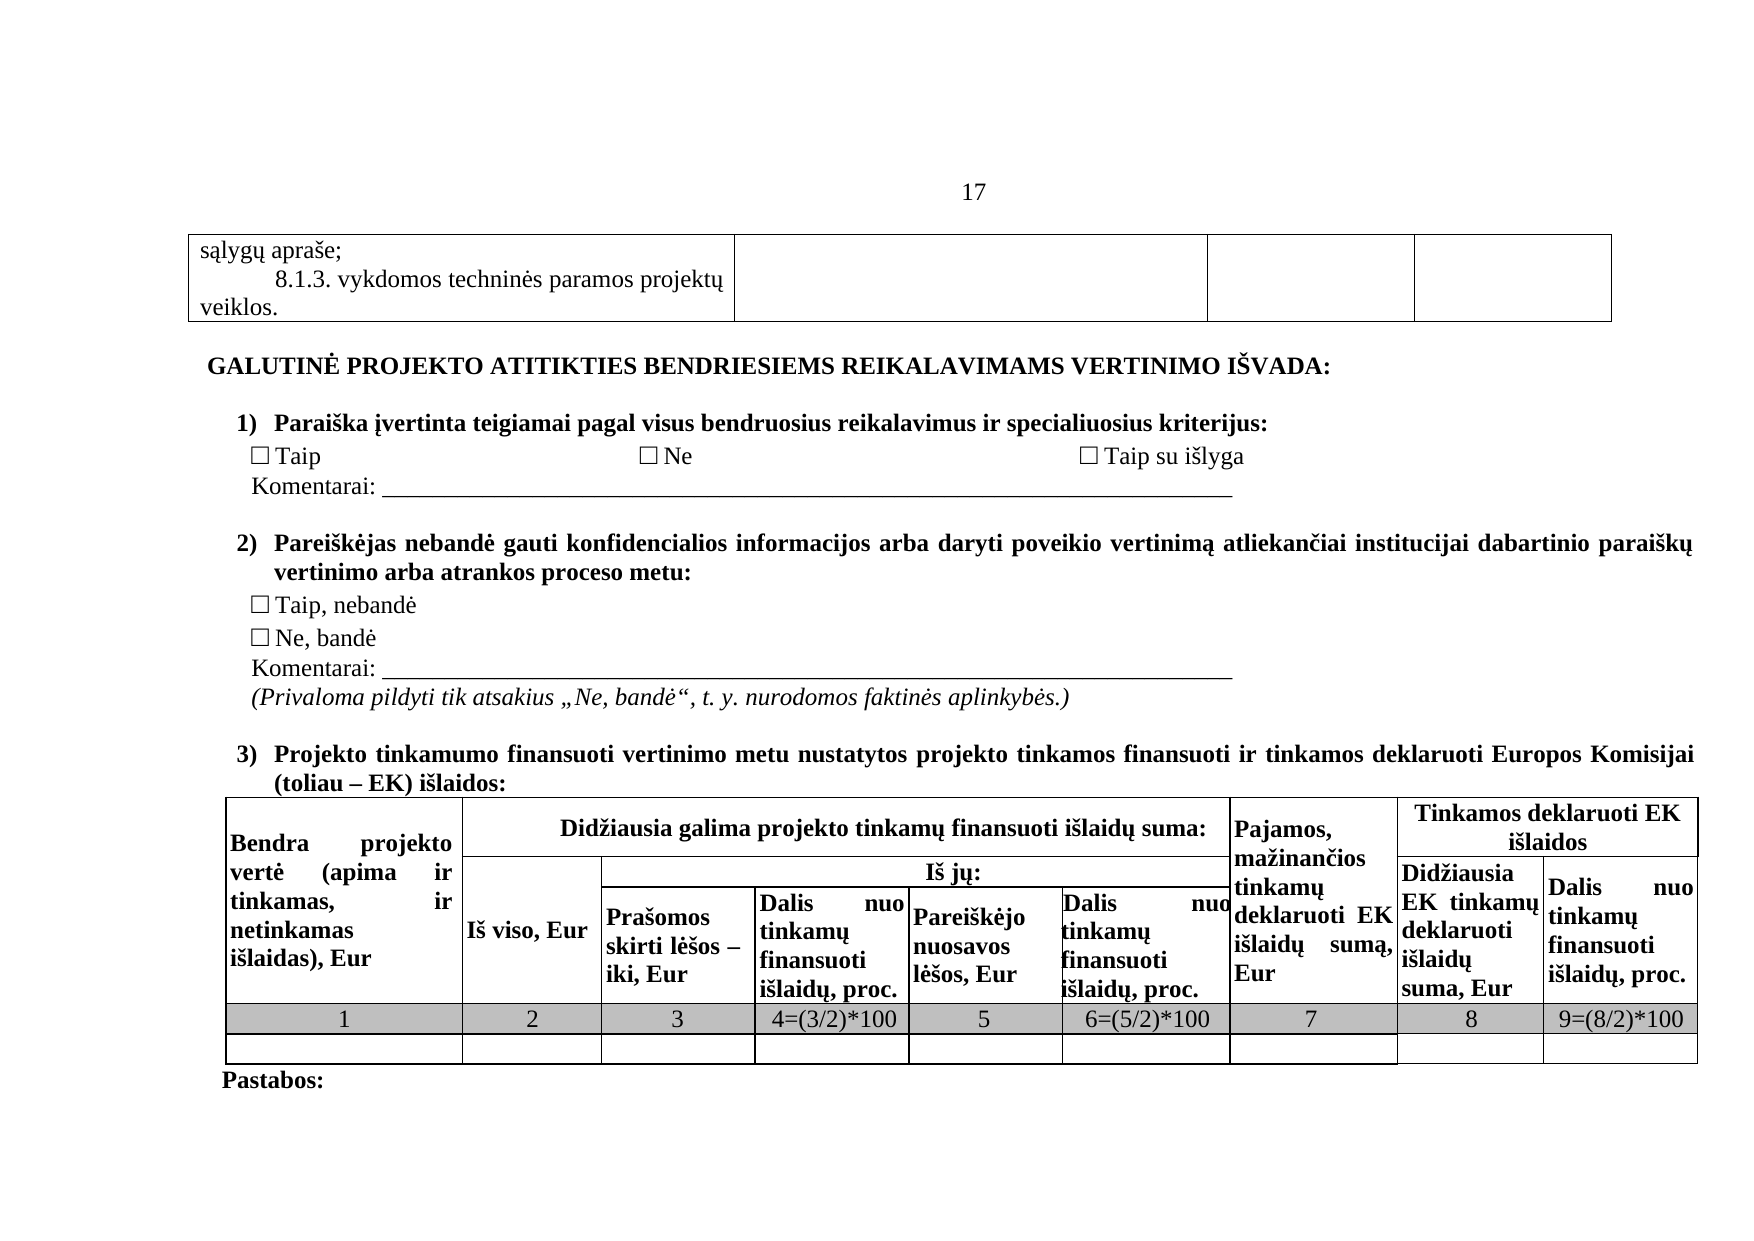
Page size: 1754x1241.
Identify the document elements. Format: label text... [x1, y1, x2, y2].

table_cell Dalis nuo tinkamų finansuoti išlaidų, proc. [756, 888, 908, 1003]
table_cell 2 [463, 1004, 601, 1033]
table_cell 9=(8/2)*100 [1544, 1004, 1697, 1033]
table_header Pajamos, mažinančios tinkamų deklaruoti EK išlaidų sumą, Eur [1231, 798, 1397, 1003]
table_cell [735, 235, 1207, 321]
table_cell 1 [227, 1004, 462, 1033]
table_cell [227, 1035, 462, 1063]
text (Privaloma pildyti tik atsakius „Ne, bandė“, t. y. nurodomos faktinės aplinkybės.) [251, 682, 1695, 710]
text □ Taip □ Ne □ Taip su išlyga [251, 437, 1695, 471]
table_cell [1231, 1035, 1397, 1063]
table_cell Iš viso, Eur [463, 857, 601, 1003]
table_cell [602, 1035, 754, 1063]
text GALUTINĖ PROJEKTO ATITIKTIES BENDRIESIEMS REIKALAVIMAMS VERTINIMO IŠVADA: [177, 351, 1695, 380]
text □ Ne, bandė [251, 619, 1695, 653]
text 2) Pareiškėjas nebandė gauti konfidencialios informacijos arba daryti poveikio vertinimą atliekančiai institucijai dabartinio paraiškų vertinimo arba atrankos proceso metu: [236, 528, 1695, 586]
table_header Didžiausia galima projekto tinkamų finansuoti išlaidų suma: [463, 798, 1229, 856]
table_header Bendra projekto vertė (apima ir tinkamas, ir netinkamas išlaidas), Eur [227, 798, 462, 1003]
table_cell 3 [602, 1004, 754, 1033]
table_cell Iš jų: [602, 857, 1229, 886]
text Komentarai: ____________________________________________________________________ [251, 653, 1695, 682]
table_cell [1415, 235, 1611, 321]
table_cell Dalis nuo tinkamų finansuoti išlaidų, proc. [1544, 857, 1697, 1003]
text 1) Paraiška įvertinta teigiamai pagal visus bendruosius reikalavimus ir specialiuosius kriterijus: [236, 408, 1695, 437]
table_cell Didžiausia EK tinkamų deklaruoti išlaidų suma, Eur [1398, 857, 1543, 1003]
table_cell [756, 1035, 908, 1063]
table_cell [1544, 1034, 1697, 1063]
table_cell 8 [1398, 1004, 1543, 1033]
table_cell Prašomos skirti lėšos – iki, Eur [602, 888, 754, 1003]
table_cell sąlygų apraše; 8.1.3. vykdomos techninės paramos projektų veiklos. [189, 235, 734, 321]
text Komentarai: ____________________________________________________________________ [251, 471, 1695, 499]
table_cell [910, 1035, 1062, 1063]
table_cell [1208, 235, 1414, 321]
table_cell 5 [910, 1004, 1062, 1033]
table_cell [1063, 1035, 1229, 1063]
table_cell [1398, 1034, 1543, 1063]
table_cell Pareiškėjo nuosavos lėšos, Eur [910, 888, 1062, 1003]
table_cell 6=(5/2)*100 [1063, 1004, 1229, 1033]
table_cell Dalis nuo tinkamų finansuoti išlaidų, proc. [1063, 888, 1229, 1003]
table_cell 4=(3/2)*100 [756, 1004, 908, 1033]
table_header Tinkamos deklaruoti EK išlaidos [1398, 798, 1697, 856]
table_cell [463, 1035, 601, 1063]
text □ Taip, nebandė [251, 586, 1695, 619]
text 3) Projekto tinkamumo finansuoti vertinimo metu nustatytos projekto tinkamos finansuoti ir tinkamos deklaruoti Europos Komisijai (toliau – EK) išlaidos: [236, 739, 1695, 797]
table_cell 7 [1231, 1004, 1397, 1033]
text Pastabos: [177, 1065, 1695, 1093]
